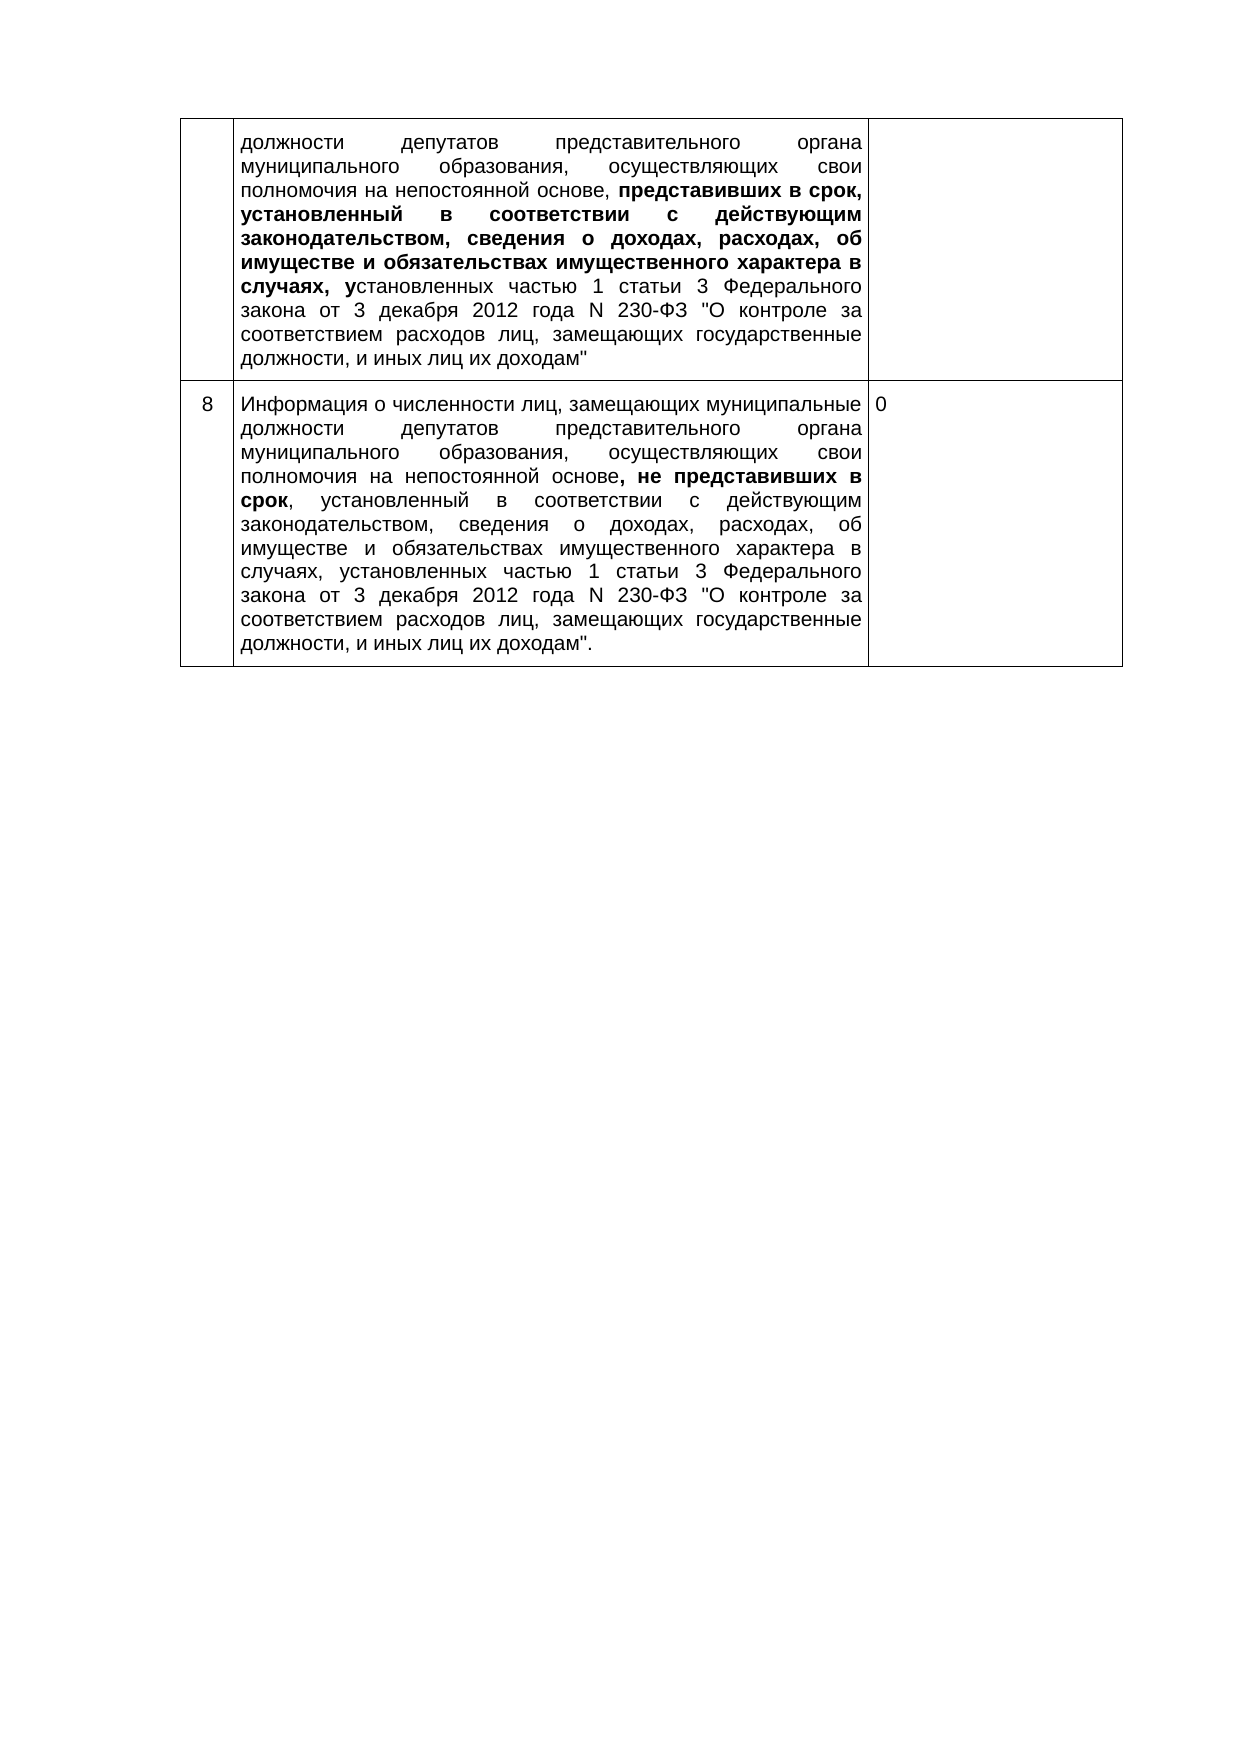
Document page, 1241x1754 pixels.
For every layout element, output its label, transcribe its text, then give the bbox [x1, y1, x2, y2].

table_cell 8 [181, 381, 233, 666]
table_cell 0 [869, 381, 1122, 666]
table_cell должности депутатов представительного органа муниципального образования, осуществляющих свои полномочия на непостоянной основе, представивших в срок, установленный в соответствии с действующим законодательством, сведения о доходах, расходах, об имуществе и обязательствах имущественного характера в случаях, установленных частью 1 статьи 3 Федерального закона от 3 декабря 2012 года N 230-ФЗ "О контроле за соответствием расходов лиц, замещающих государственные должности, и иных лиц их доходам" [234, 119, 868, 380]
table_cell [869, 119, 1122, 380]
table_cell [181, 119, 233, 380]
table_cell Информация о численности лиц, замещающих муниципальные должности депутатов представительного органа муниципального образования, осуществляющих свои полномочия на непостоянной основе, не представивших в срок, установленный в соответствии с действующим законодательством, сведения о доходах, расходах, об имуществе и обязательствах имущественного характера в случаях, установленных частью 1 статьи 3 Федерального закона от 3 декабря 2012 года N 230-ФЗ "О контроле за соответствием расходов лиц, замещающих государственные должности, и иных лиц их доходам". [234, 381, 868, 666]
